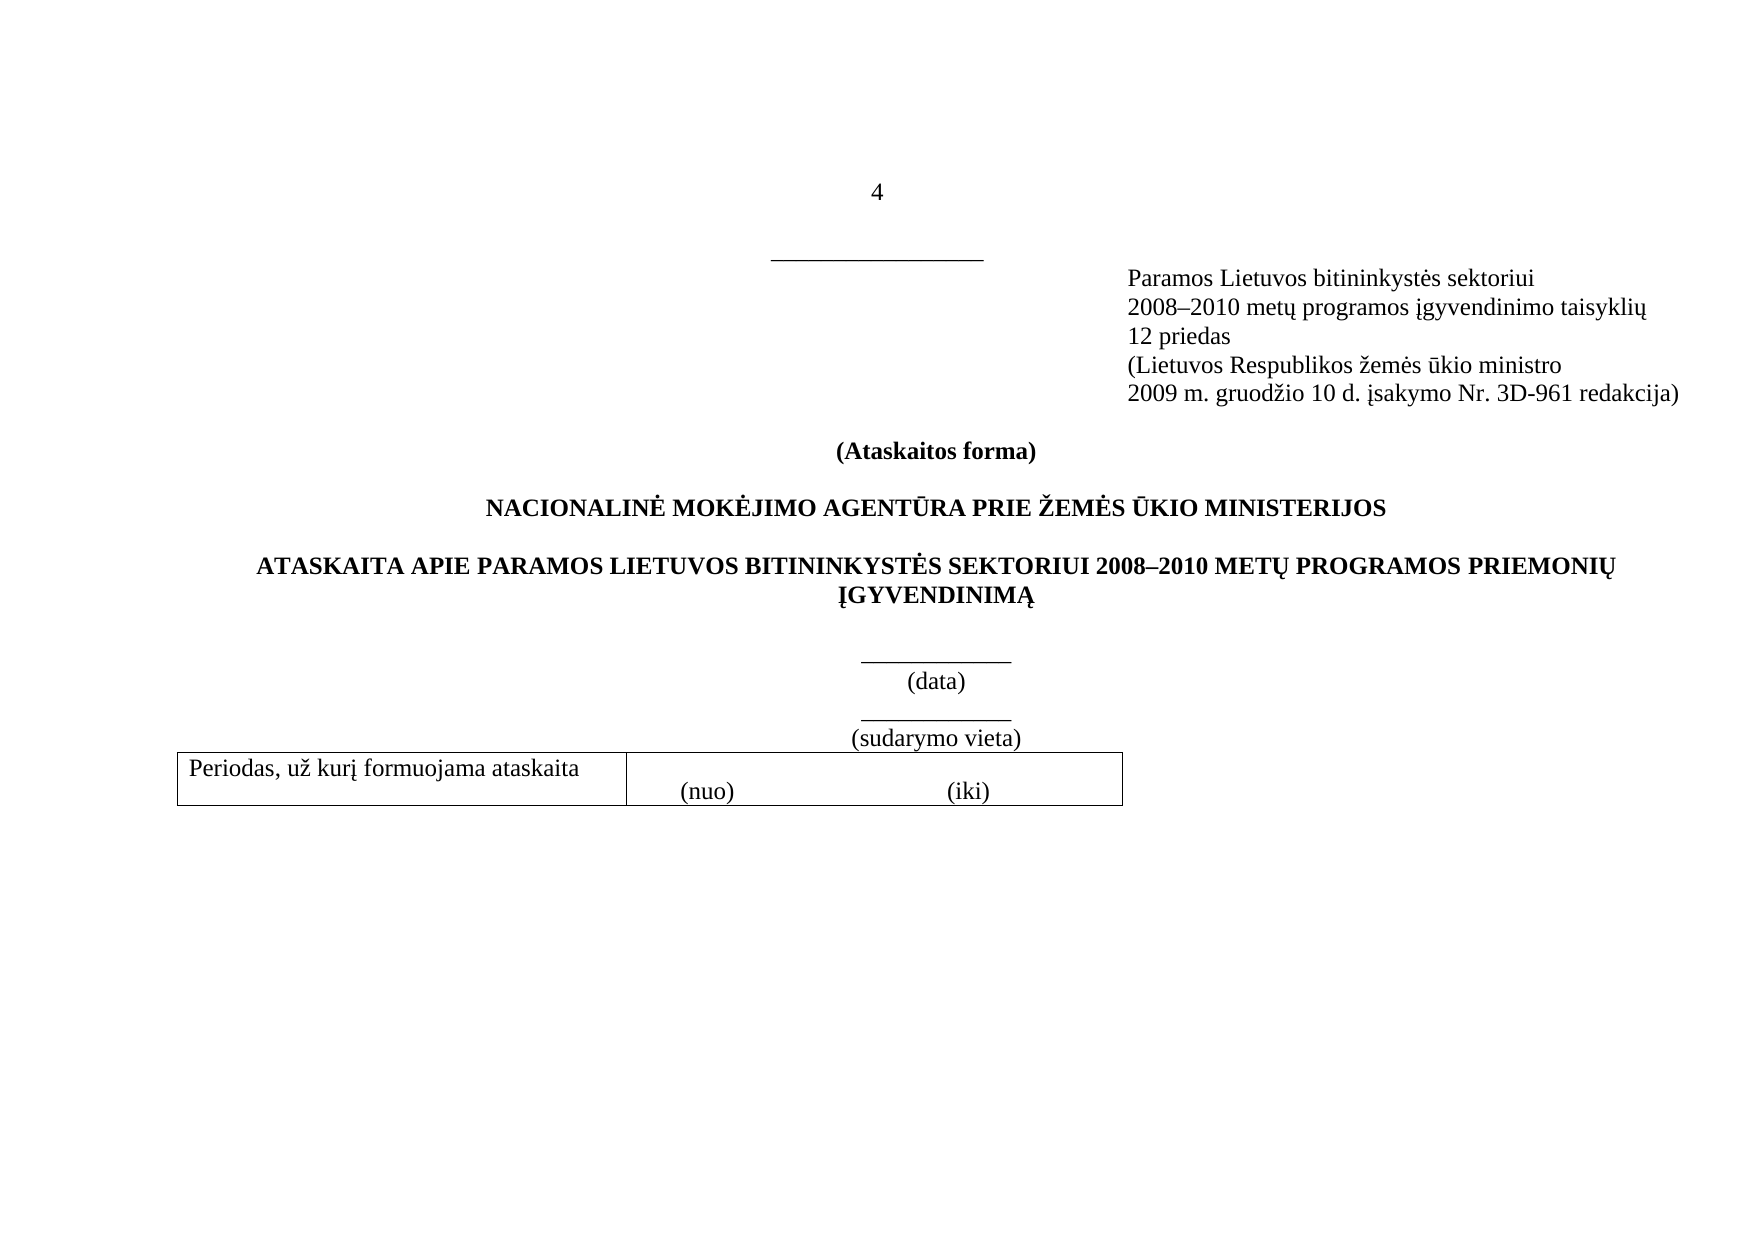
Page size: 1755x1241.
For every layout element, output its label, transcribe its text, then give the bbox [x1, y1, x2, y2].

text _________________ [118, 235, 1636, 263]
text Paramos Lietuvos bitininkystės sektoriui [1127, 263, 1695, 292]
text ____________ [177, 695, 1695, 723]
text (Lietuvos Respublikos žemės ūkio ministro [1127, 350, 1695, 378]
table_header (nuo) [627, 753, 788, 805]
text 2009 m. gruodžio 10 d. įsakymo Nr. 3D-961 redakcija) [1127, 378, 1695, 407]
text 2008–2010 metų programos įgyvendinimo taisyklių [1127, 292, 1695, 321]
table_header (iki) [789, 753, 1122, 805]
text (sudarymo vieta) [177, 723, 1695, 752]
text NACIONALINĖ MOKĖJIMO AGENTŪRA PRIE ŽEMĖS ŪKIO MINISTERIJOS [177, 493, 1695, 522]
text 12 priedas [1127, 321, 1695, 350]
text ATASKAITA APIE Paramos Lietuvos bitininkystės sektoriui 2008–2010 metų programos PRIEMONIŲ ĮGYVENDINIMĄ [177, 551, 1695, 608]
table_header Periodas, už kurį formuojama ataskaita [178, 753, 626, 805]
text (Ataskaitos forma) [177, 436, 1695, 465]
text ____________ [177, 637, 1695, 666]
text (data) [177, 666, 1695, 695]
